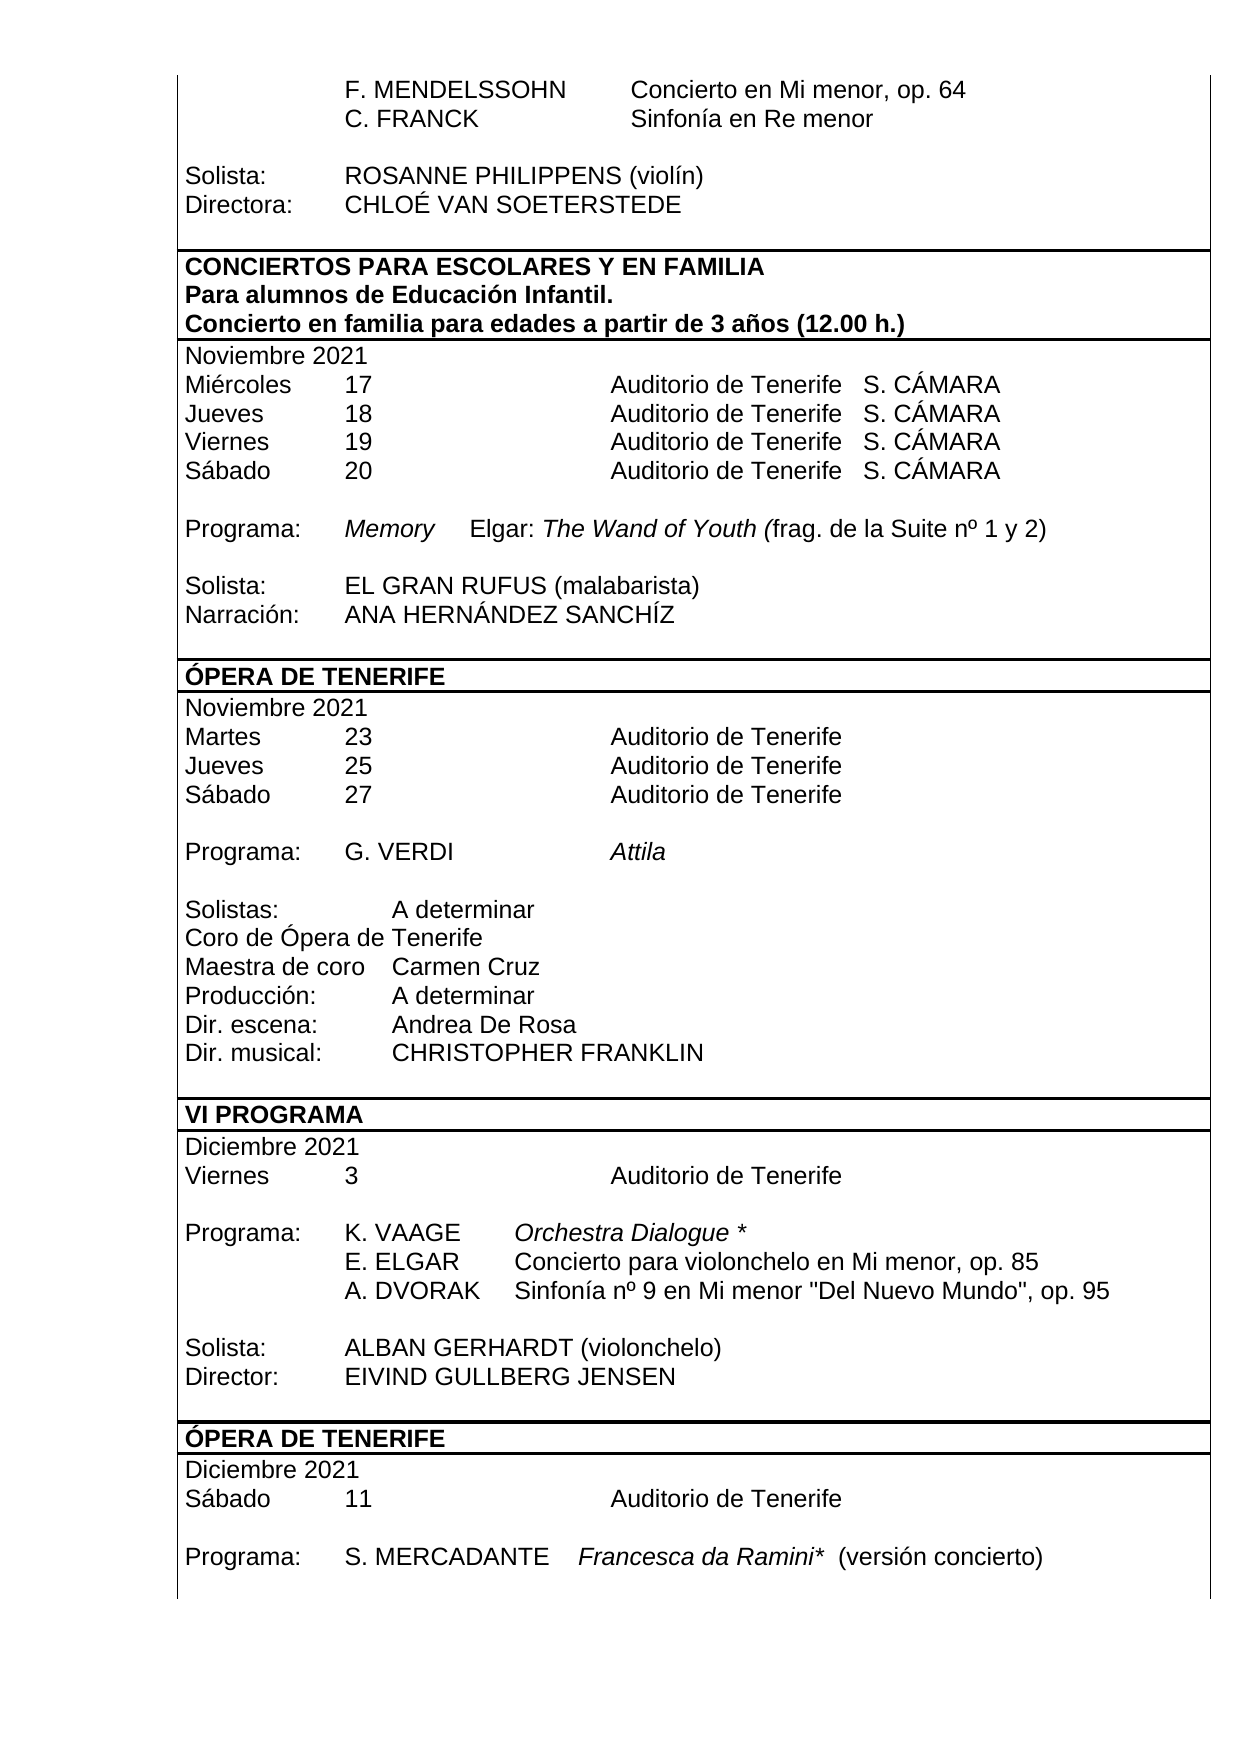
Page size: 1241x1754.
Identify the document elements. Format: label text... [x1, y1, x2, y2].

table_cell Andrea De Rosa [384, 1010, 603, 1038]
table_cell Concierto para violonchelo en Mi menor, op. 85 [507, 1247, 1210, 1276]
table_cell Programa: [178, 837, 337, 866]
table_cell [434, 542, 603, 571]
table_cell 11 [337, 1484, 433, 1513]
table_cell 17 [337, 370, 433, 398]
table_cell [434, 219, 603, 248]
table_cell [603, 1570, 1210, 1599]
table_cell [434, 1570, 603, 1599]
table_cell [337, 808, 433, 837]
table_cell Sinfonía en Re menor [623, 104, 1210, 132]
table_cell Jueves [178, 399, 337, 427]
table_cell EL GRAN RUFUS (malabarista) [337, 571, 1210, 600]
table_cell [603, 1304, 1210, 1333]
table_cell [603, 952, 1210, 981]
table_cell A. DVORAK [337, 1276, 507, 1304]
table_cell [178, 485, 337, 513]
table_cell A determinar [384, 895, 603, 923]
table_cell [337, 133, 433, 161]
table_cell 3 [337, 1161, 433, 1189]
table_cell 20 [337, 456, 433, 485]
table_cell Solista: [178, 1333, 337, 1362]
table_cell Carmen Cruz [384, 952, 603, 981]
table_cell Directora: [178, 190, 337, 219]
table_cell [434, 1067, 603, 1097]
table_cell Diciembre 2021 [178, 1455, 433, 1484]
table_cell [434, 693, 603, 722]
table_cell CHLOÉ VAN SOETERSTEDE [337, 190, 1210, 219]
table_cell Auditorio de Tenerife S. CÁMARA [603, 399, 1210, 427]
table_cell Auditorio de Tenerife S. CÁMARA [603, 370, 1210, 398]
table_cell [178, 1247, 337, 1276]
table_cell [434, 1391, 603, 1420]
table_cell [434, 1161, 603, 1189]
table_cell Diciembre 2021 [178, 1132, 433, 1161]
table_cell [178, 808, 337, 837]
table_cell [603, 1189, 1210, 1218]
table_cell [434, 456, 603, 485]
table_cell 27 [337, 780, 433, 808]
table_cell [603, 1132, 1210, 1161]
table_cell [603, 485, 1210, 513]
table_cell ÓPERA DE TENERIFE [178, 1424, 603, 1452]
table_cell E. ELGAR [337, 1247, 507, 1276]
table_cell Orchestra Dialogue * [507, 1218, 1210, 1247]
table_cell [337, 1304, 433, 1333]
table_cell [337, 1570, 433, 1599]
table_cell ALBAN GERHARDT (violonchelo) [337, 1333, 1210, 1362]
table_cell ROSANNE PHILIPPENS (violín) [337, 161, 1210, 190]
table_cell Noviembre 2021 [178, 693, 433, 722]
table_cell Auditorio de Tenerife [603, 1484, 1210, 1513]
table_cell Programa: [178, 1542, 337, 1570]
table_cell Francesca da Ramini* (versión concierto) [571, 1542, 1210, 1570]
table_cell [603, 1424, 1210, 1452]
table_cell [337, 1513, 433, 1542]
table_cell [603, 895, 1210, 923]
table_cell Coro de Ópera de Tenerife [178, 923, 603, 952]
table_cell 18 [337, 399, 433, 427]
table_cell [337, 542, 433, 571]
table_cell [603, 341, 1210, 370]
table_cell [178, 133, 337, 161]
table_cell [434, 399, 603, 427]
table_cell Jueves [178, 751, 337, 779]
table_cell Programa: [178, 514, 337, 542]
table_cell [603, 1455, 1210, 1484]
table_cell C. FRANCK [337, 104, 623, 132]
table_cell Memory [337, 514, 462, 542]
table_cell [603, 219, 1210, 248]
table_cell [178, 866, 337, 894]
table_cell ÓPERA DE TENERIFE [178, 661, 603, 690]
table_cell S. MERCADANTE [337, 1542, 571, 1570]
table_cell [434, 780, 603, 808]
table_cell [337, 485, 433, 513]
table_cell [603, 542, 1210, 571]
table_cell 23 [337, 722, 433, 751]
table_cell [603, 981, 1210, 1009]
table_cell Sábado [178, 456, 337, 485]
table_cell Noviembre 2021 [178, 341, 433, 370]
table_cell G. VERDI [337, 837, 603, 866]
table_cell Auditorio de Tenerife [603, 1161, 1210, 1189]
table_cell [434, 1189, 603, 1218]
table_cell Viernes [178, 1161, 337, 1189]
table_cell [434, 427, 603, 456]
table_cell Sábado [178, 780, 337, 808]
table_cell [337, 1189, 433, 1218]
table_cell [603, 866, 1210, 894]
table_cell [337, 219, 433, 248]
table_cell [434, 751, 603, 779]
table_cell [603, 629, 1210, 658]
table_cell [434, 866, 603, 894]
table_cell Auditorio de Tenerife S. CÁMARA [603, 456, 1210, 485]
table_cell Solistas: [178, 895, 384, 923]
table_cell [178, 1570, 337, 1599]
table_cell CHRISTOPHER FRANKLIN [384, 1038, 1210, 1067]
table_cell K. VAAGE [337, 1218, 507, 1247]
table_cell Attila [603, 837, 1210, 866]
table_cell [603, 133, 1210, 161]
table_cell [337, 1391, 433, 1420]
table_cell [434, 1455, 603, 1484]
table_cell [434, 808, 603, 837]
table_cell Concierto en Mi menor, op. 64 [623, 75, 1210, 104]
table_cell [178, 219, 337, 248]
table_cell Martes [178, 722, 337, 751]
table_cell Narración: [178, 600, 337, 628]
table_cell [178, 1276, 337, 1304]
table_cell [178, 1189, 337, 1218]
table_cell [337, 629, 433, 658]
table_cell [603, 1010, 1210, 1038]
table_cell [178, 75, 337, 104]
table_cell Auditorio de Tenerife [603, 780, 1210, 808]
table_cell [178, 629, 337, 658]
table_cell [337, 866, 433, 894]
table_cell [603, 1391, 1210, 1420]
table_cell [178, 1513, 337, 1542]
table_cell [434, 1304, 603, 1333]
table_cell [603, 808, 1210, 837]
table_cell [434, 370, 603, 398]
table_cell EIVIND GULLBERG JENSEN [337, 1362, 1210, 1391]
table_cell Maestra de coro [178, 952, 384, 981]
table_cell [178, 104, 337, 132]
table_cell 19 [337, 427, 433, 456]
table_cell Solista: [178, 571, 337, 600]
table_cell Viernes [178, 427, 337, 456]
table_cell [603, 1513, 1210, 1542]
table_cell 25 [337, 751, 433, 779]
table_cell Dir. musical: [178, 1038, 384, 1067]
table_cell F. MENDELSSOHN [337, 75, 623, 104]
table_cell [178, 1067, 337, 1097]
table_cell [603, 923, 1210, 952]
table_cell Solista: [178, 161, 337, 190]
table_cell A determinar [384, 981, 603, 1009]
table_cell [434, 629, 603, 658]
table_cell [603, 1067, 1210, 1097]
table_cell Dir. escena: [178, 1010, 384, 1038]
table_cell Elgar: The Wand of Youth (frag. de la Suite nº 1 y 2) [462, 514, 1210, 542]
table_cell [434, 1484, 603, 1513]
table_cell [178, 1304, 337, 1333]
table_cell [337, 1067, 433, 1097]
table_cell Programa: [178, 1218, 337, 1247]
table_cell Auditorio de Tenerife [603, 751, 1210, 779]
table_cell [434, 1132, 603, 1161]
table_cell [178, 542, 337, 571]
table_cell Director: [178, 1362, 337, 1391]
table_cell Miércoles [178, 370, 337, 398]
table_cell CONCIERTOS PARA ESCOLARES Y EN FAMILIA Para alumnos de Educación Infantil. Concierto en familia para edades a partir de 3 años (12.00 h.) [178, 252, 1210, 338]
table_cell [434, 1513, 603, 1542]
table_cell [603, 661, 1210, 690]
table_cell Sinfonía nº 9 en Mi menor "Del Nuevo Mundo", op. 95 [507, 1276, 1210, 1304]
table_cell Sábado [178, 1484, 337, 1513]
table_cell VI PROGRAMA [178, 1100, 433, 1129]
table_cell Producción: [178, 981, 384, 1009]
table_cell ANA HERNÁNDEZ SANCHÍZ [337, 600, 1210, 628]
table_cell [603, 693, 1210, 722]
table_cell [603, 1100, 1210, 1129]
table_cell [434, 722, 603, 751]
table_cell [434, 133, 603, 161]
table_cell [434, 1100, 603, 1129]
table_cell Auditorio de Tenerife S. CÁMARA [603, 427, 1210, 456]
table_cell [434, 341, 603, 370]
table_cell Auditorio de Tenerife [603, 722, 1210, 751]
table_cell [178, 1391, 337, 1420]
table_cell [434, 485, 603, 513]
